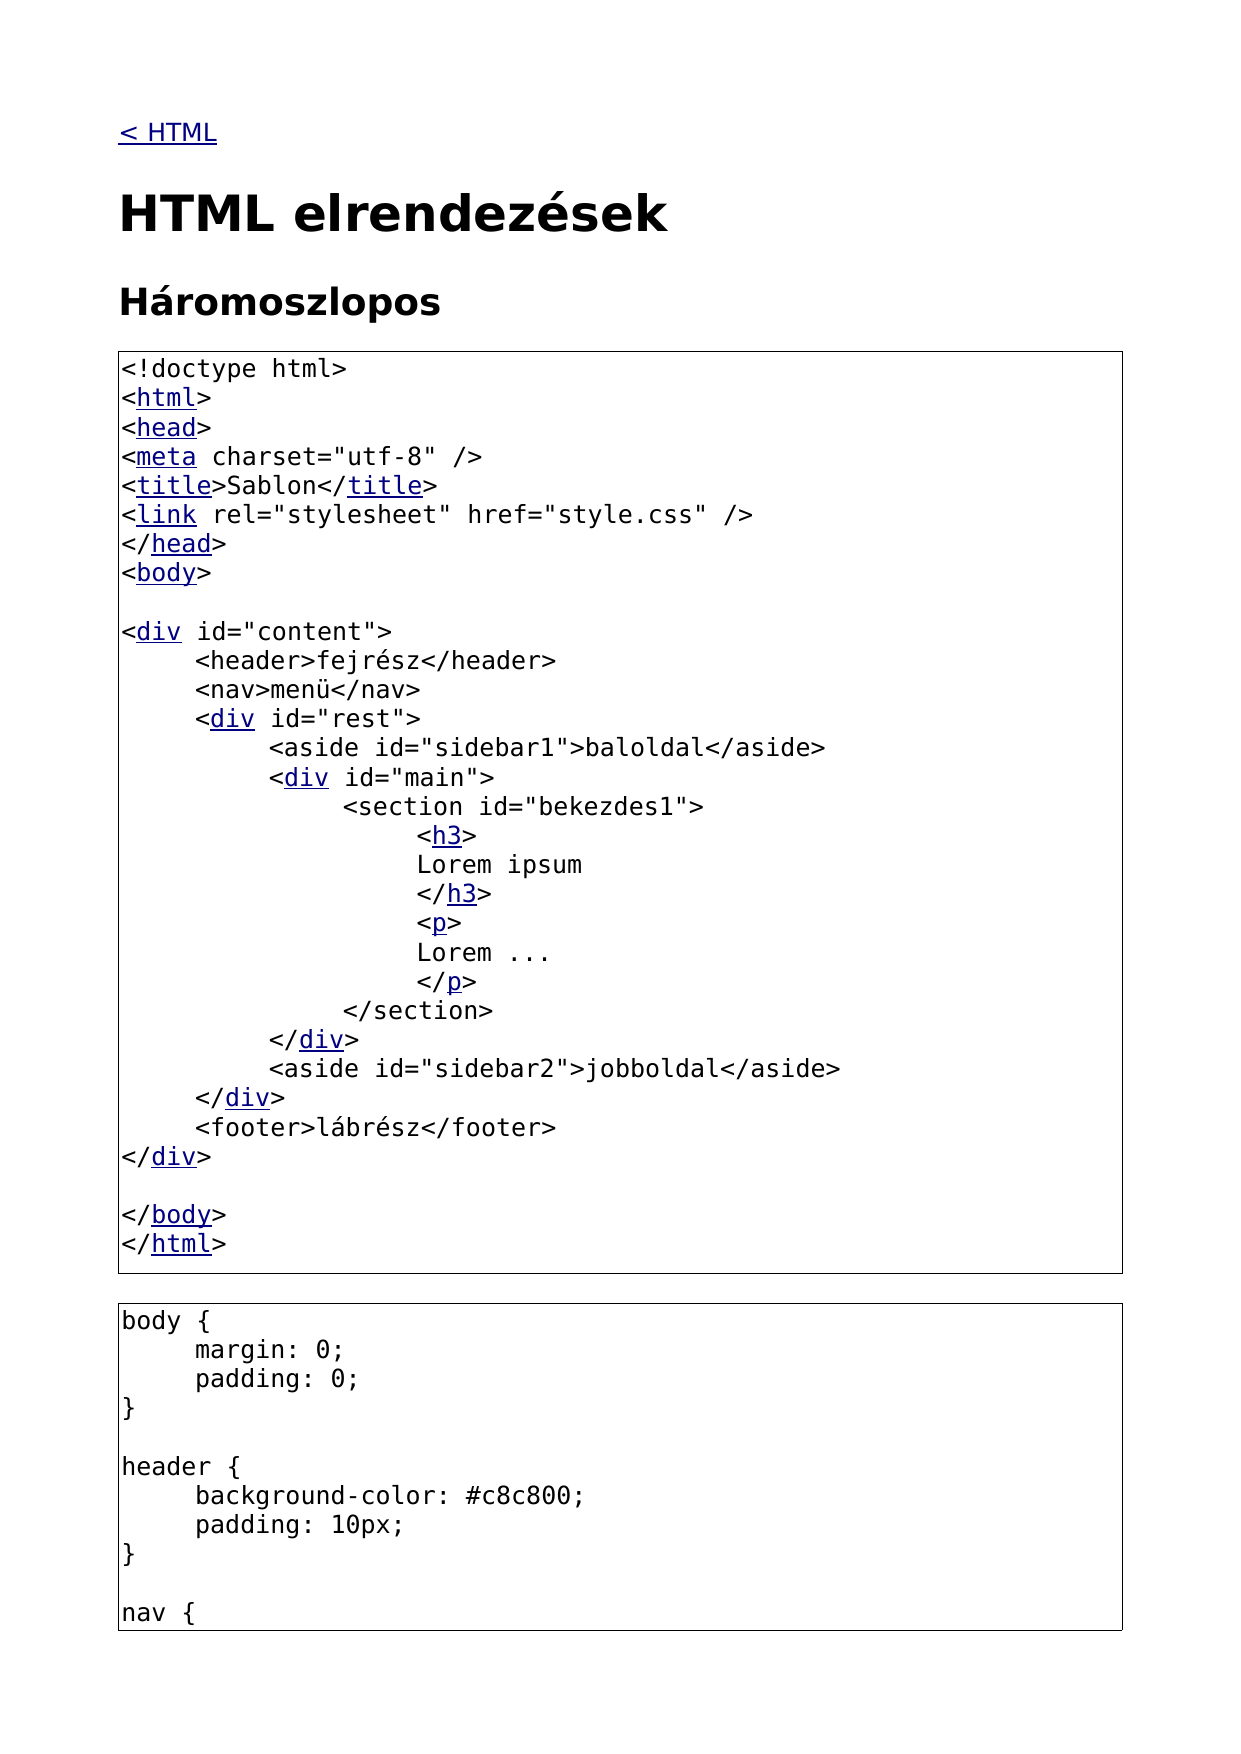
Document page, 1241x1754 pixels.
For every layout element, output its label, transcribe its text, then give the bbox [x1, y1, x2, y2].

subtitle HTML elrendezések [118, 185, 1122, 243]
text < HTML [118, 118, 1122, 147]
subtitle Háromoszlopos [118, 281, 1122, 324]
table_header body { margin: 0; padding: 0; } header { background-color: #c8c800; padding: 10px; } nav { [119, 1304, 1122, 1630]
table_header <!doctype html> <html> <head> <meta charset="utf-8" /> <title>Sablon</title> <link rel="stylesheet" href="style.css" /> </head> <body> <div id="content"> <header>fejrész</header> <nav>menü</nav> <div id="rest"> <aside id="sidebar1">baloldal</aside> <div id="main"> <section id="bekezdes1"> <h3> Lorem ipsum </h3> <p> Lorem ... </p> </section> </div> <aside id="sidebar2">jobboldal</aside> </div> <footer>lábrész</footer> </div> </body> </html> [119, 352, 1122, 1273]
